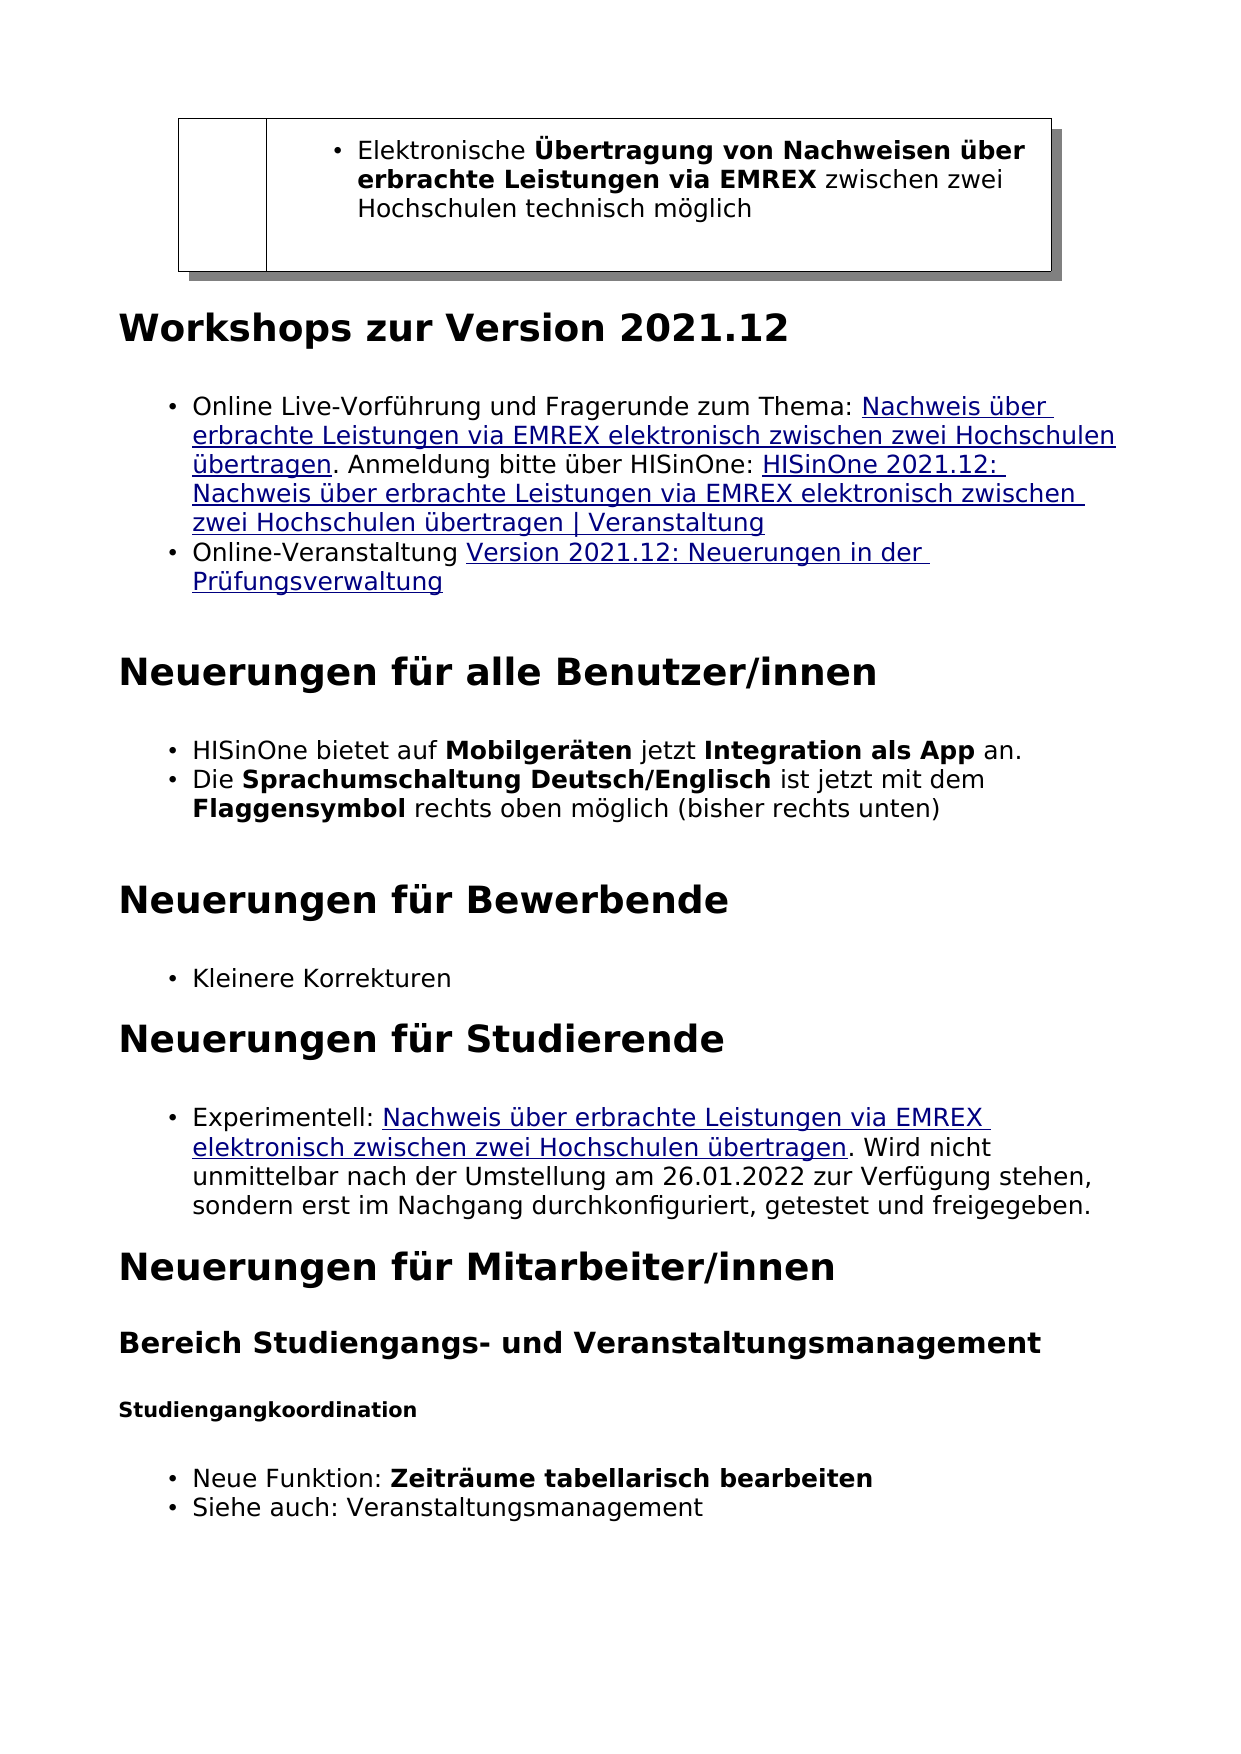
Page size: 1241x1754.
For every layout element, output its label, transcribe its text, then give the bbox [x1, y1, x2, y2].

list HISinOne bietet auf Mobilgeräten jetzt Integration als App an. [177, 736, 1122, 765]
list Neue Funktion: Zeiträume tabellarisch bearbeiten [177, 1464, 1122, 1493]
subtitle Workshops zur Version 2021.12 [118, 306, 1122, 350]
list Online-Veranstaltung Version 2021.12: Neuerungen in der Prüfungsverwaltung [177, 538, 1122, 596]
subtitle Studiengangkoordination [118, 1398, 1122, 1422]
table_header [179, 119, 266, 271]
list Kleinere Korrekturen [177, 964, 1122, 993]
table_header Permalinks auf Überschriften im Vorlesungsverzeichnis (bisher nur möglich auf Module o.ä.). Integrierter Dokumenten-Viewer Ist in einem Bewerbungsbestandteil ein Dokument hochgeladen, so wird am Antragsfach ein entsprechender Dokumentenansicht-Button angezeigt. Klickt man auf diesen oder auf den Namen des Dokuments, dann öffnet sich die Dokumentenansicht mit allen Dokumenten des Antragsfaches in einem neuen Fenster. Weitere Details unter Bewerbungsmanagement: Sammeldownload von Dokumenten & Dokumentenviewer Download aller von einem Bewerber/einer Bewerberin hochgeladenen Bewerbungsunterlagen. Für die Funktion „Bewerbungen sichten“ und „Bewerberstapel anzeigen“ wurde ein Auftrag „Nachweise herunterladen“ ergänzt. Dies ist für einzelne und mehrere Antragsfächer möglich. Weitere Details unter Bewerbungsmanagement: Sammeldownload von Dokumenten & Dokumentenviewer Portionsweise Noten freigeben Es gibt ein neues Freigabeverfahren für Noten mit dem es für die Rolle Prüfer/in möglich ist einzelne Noten freizugeben. Vorbehalte können manuell deaktiviert werden. Relative Prüfungsterminfristen werden im Studienplaner direkt, und nicht erst im Belegungsdialog, angezeigt. Alternative Fachsemester können in einer mit Semikolon getrennten Liste eingegeben und im Modulhandbuch ausgewertet werden. HS-interne Anerkennungen wurden um Massenanerkennungs- und Umbuchungsfunktion erweitert. Bescheide, wie z.B. den NB-Bescheid können nun auch in Englisch erstellt werden. Neue Funktion: Zeiträume tabellarisch bearbeiten HISinOne bietet auf Mobilgeräten jetzt Integration als App an. Elektronische Übertragung von Nachweisen über erbrachte Leistungen via EMREX zwischen zwei Hochschulen technisch möglich [267, 119, 1051, 271]
subtitle Neuerungen für Studierende [118, 1018, 1122, 1062]
subtitle Neuerungen für Mitarbeiter/innen [118, 1245, 1122, 1289]
list Experimentell: Nachweis über erbrachte Leistungen via EMREX elektronisch zwischen zwei Hochschulen übertragen. Wird nicht unmittelbar nach der Umstellung am 26.01.2022 zur Verfügung stehen, sondern erst im Nachgang durchkonfiguriert, getestet und freigegeben. [177, 1104, 1122, 1220]
subtitle Neuerungen für alle Benutzer/innen [118, 651, 1122, 694]
subtitle Bereich Studiengangs- und Veranstaltungsmanagement [118, 1326, 1122, 1360]
list Die Sprachumschaltung Deutsch/Englisch ist jetzt mit dem Flaggensymbol rechts oben möglich (bisher rechts unten) [177, 765, 1122, 824]
list Siehe auch: Veranstaltungsmanagement [177, 1493, 1122, 1522]
subtitle Neuerungen für Bewerbende [118, 878, 1122, 922]
list Online Live-Vorführung und Fragerunde zum Thema: Nachweis über erbrachte Leistungen via EMREX elektronisch zwischen zwei Hochschulen übertragen. Anmeldung bitte über HISinOne: HISinOne 2021.12: Nachweis über erbrachte Leistungen via EMREX elektronisch zwischen zwei Hochschulen übertragen | Veranstaltung [177, 392, 1122, 538]
